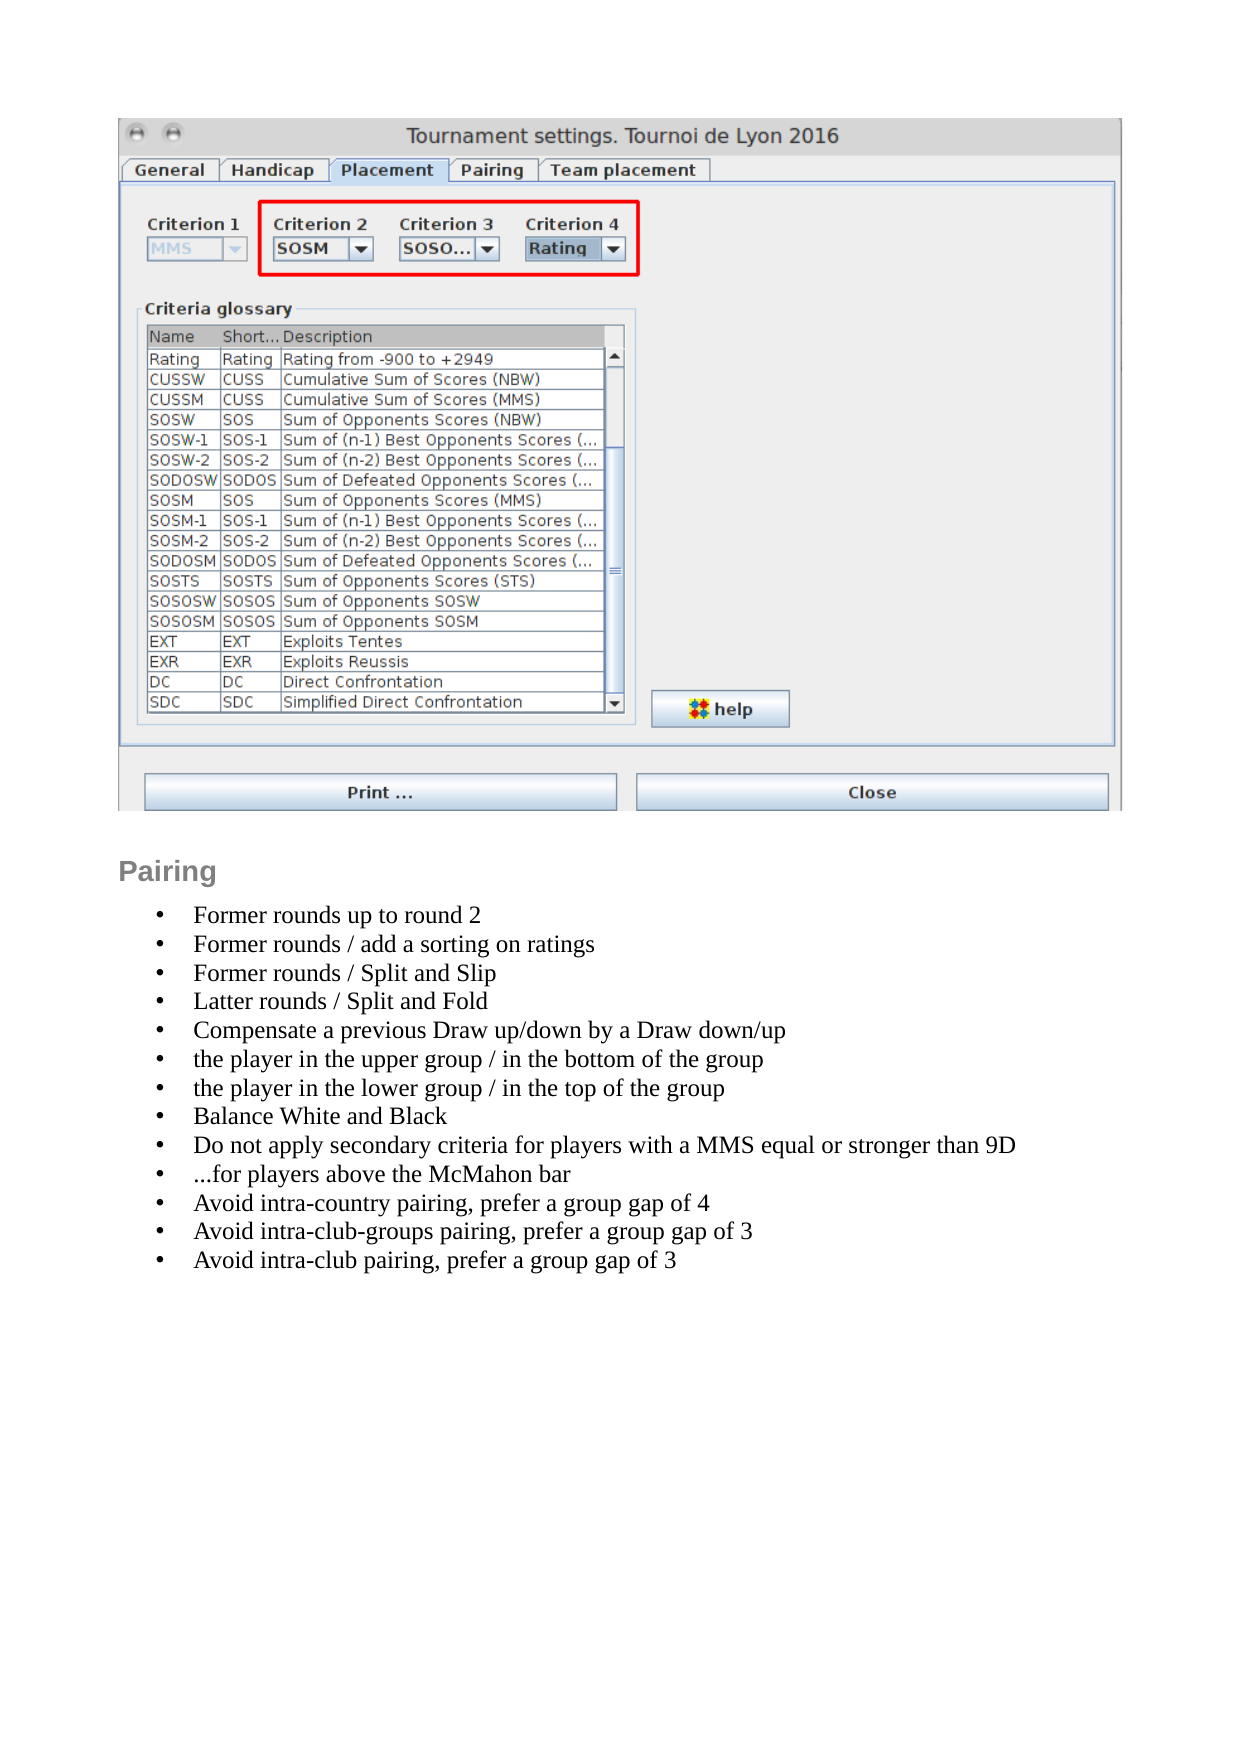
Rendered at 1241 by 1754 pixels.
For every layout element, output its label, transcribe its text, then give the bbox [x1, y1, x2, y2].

list Avoid intra-club-groups pairing, prefer a group gap of 3 [156, 1216, 1122, 1245]
picture [118, 118, 1123, 811]
list Latter rounds / Split and Fold [156, 986, 1122, 1015]
list Compensate a previous Draw up/down by a Draw down/up [156, 1015, 1122, 1044]
list Avoid intra-club pairing, prefer a group gap of 3 [156, 1245, 1122, 1274]
list Former rounds / add a sorting on ratings [156, 929, 1122, 958]
list Do not apply secondary criteria for players with a MMS equal or stronger than 9D [156, 1130, 1122, 1159]
list the player in the upper group / in the bottom of the group [156, 1044, 1122, 1073]
list Balance White and Black [156, 1101, 1122, 1130]
list Former rounds / Split and Slip [156, 958, 1122, 986]
list the player in the lower group / in the top of the group [156, 1073, 1122, 1101]
list ...for players above the McMahon bar [156, 1159, 1122, 1188]
list Former rounds up to round 2 [156, 900, 1122, 929]
subtitle Pairing [118, 854, 1122, 888]
list Avoid intra-country pairing, prefer a group gap of 4 [156, 1188, 1122, 1216]
